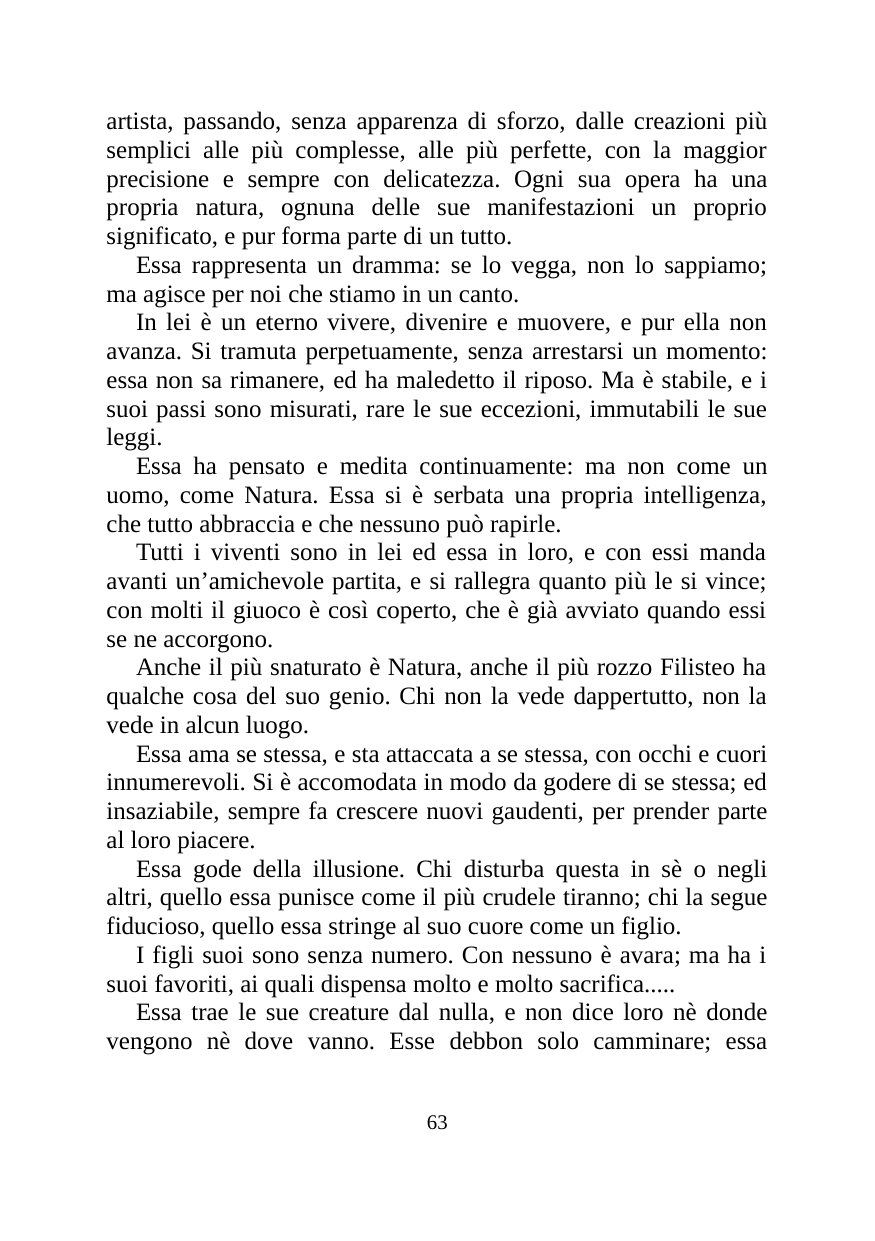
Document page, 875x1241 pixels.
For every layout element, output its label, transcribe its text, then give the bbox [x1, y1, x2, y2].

text Essa rappresenta un dramma: se lo vegga, non lo sappiamo; ma agisce per noi che stiamo in un canto. [106, 250, 768, 307]
text Essa gode della illusione. Chi disturba questa in sè o negli altri, quello essa punisce come il più crudele tiranno; chi la segue fiducioso, quello essa stringe al suo cuore come un figlio. [106, 854, 768, 940]
text Essa trae le sue creature dal nulla, e non dice loro nè donde vengono nè dove vanno. Esse debbon solo camminare; essa [106, 997, 768, 1055]
text In lei è un eterno vivere, divenire e muovere, e pur ella non avanza. Si tramuta perpetuamente, senza arrestarsi un momento: essa non sa rimanere, ed ha maledetto il riposo. Ma è stabile, e i suoi passi sono misurati, rare le sue eccezioni, immutabili le sue leggi. [106, 307, 768, 451]
text Tutti i viventi sono in lei ed essa in loro, e con essi manda avanti un’amichevole partita, e si rallegra quanto più le si vince; con molti il giuoco è così coperto, che è già avviato quando essi se ne accorgono. [106, 537, 768, 652]
text artista, passando, senza apparenza di sforzo, dalle creazioni più semplici alle più complesse, alle più perfette, con la maggior precisione e sempre con delicatezza. Ogni sua opera ha una propria natura, ognuna delle sue manifestazioni un proprio significato, e pur forma parte di un tutto. [106, 106, 768, 250]
text Anche il più snaturato è Natura, anche il più rozzo Filisteo ha qualche cosa del suo genio. Chi non la vede dappertutto, non la vede in alcun luogo. [106, 652, 768, 739]
text Essa ha pensato e medita continuamente: ma non come un uomo, come Natura. Essa si è serbata una propria intelligenza, che tutto abbraccia e che nessuno può rapirle. [106, 451, 768, 537]
text I figli suoi sono senza numero. Con nessuno è avara; ma ha i suoi favoriti, ai quali dispensa molto e molto sacrifica..... [106, 940, 768, 997]
text Essa ama se stessa, e sta attaccata a se stessa, con occhi e cuori innumerevoli. Si è accomodata in modo da godere di se stessa; ed insaziabile, sempre fa crescere nuovi gaudenti, per prender parte al loro piacere. [106, 739, 768, 854]
